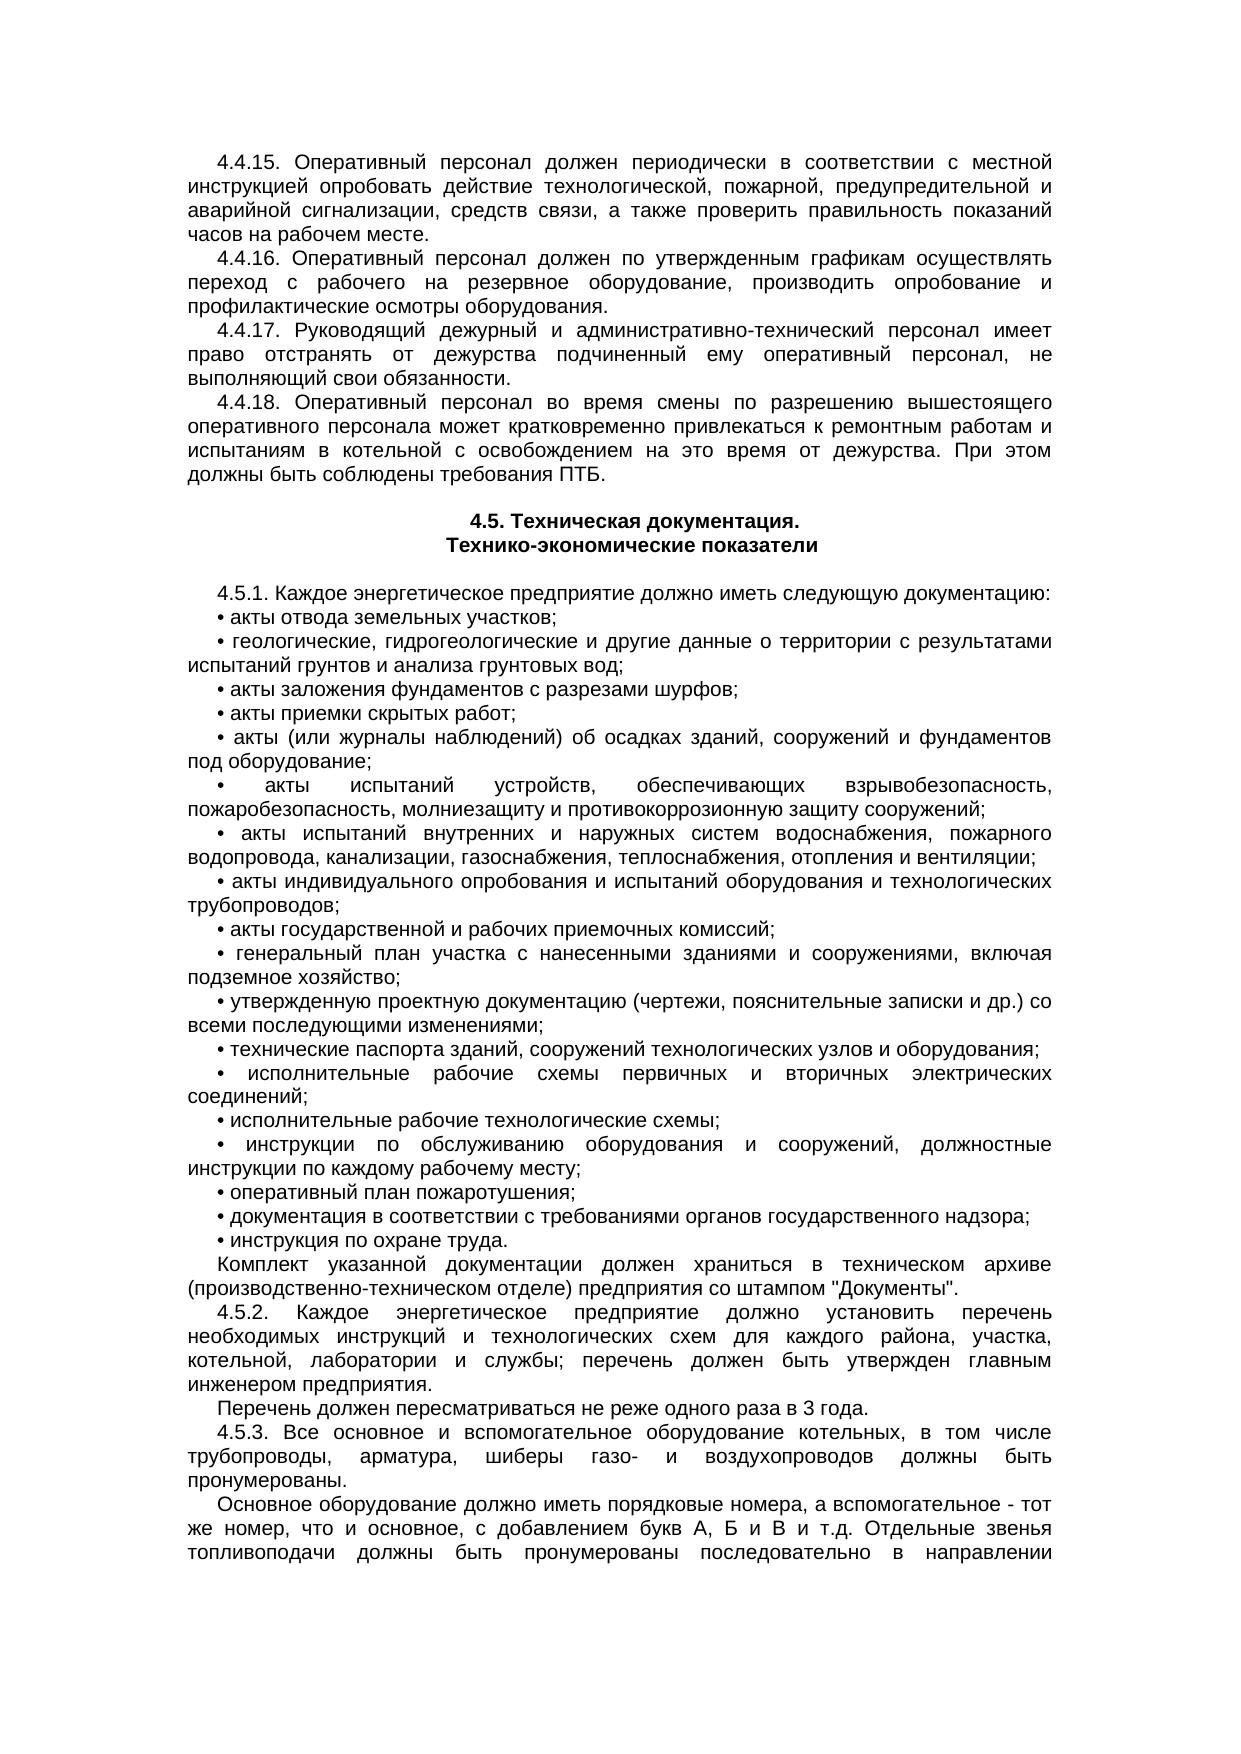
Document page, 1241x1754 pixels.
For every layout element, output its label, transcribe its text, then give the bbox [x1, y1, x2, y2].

text • акты приемки скрытых работ; [187, 701, 1053, 725]
subtitle Технико-экономические показатели [187, 533, 1053, 557]
text • генеральный план участка с нанесенными зданиями и сооружениями, включая подземное хозяйство; [187, 941, 1053, 988]
text • исполнительные рабочие схемы первичных и вторичных электрических соединений; [187, 1060, 1053, 1108]
text Основное оборудование должно иметь порядковые номера, а вспомогательное - тот же номер, что и основное, с добавлением букв А, Б и В и т.д. Отдельные звенья топливоподачи должны быть пронумерованы последовательно в направлении [187, 1492, 1053, 1563]
text 4.4.18. Оперативный персонал во время смены по разрешению вышестоящего оперативного персонала может кратковременно привлекаться к ремонтным работам и испытаниям в котельной с освобождением на это время от дежурства. При этом должны быть соблюдены требования ПТБ. [187, 389, 1053, 485]
text • геологические, гидрогеологические и другие данные о территории с результатами испытаний грунтов и анализа грунтовых вод; [187, 629, 1053, 677]
text Комплект указанной документации должен храниться в техническом архиве (производственно-техническом отделе) предприятия со штампом "Документы". [187, 1252, 1053, 1300]
text 4.4.17. Руководящий дежурный и административно-технический персонал имеет право отстранять от дежурства подчиненный ему оперативный персонал, не выполняющий свои обязанности. [187, 318, 1053, 389]
text 4.4.16. Оперативный персонал должен по утвержденным графикам осуществлять переход с рабочего на резервное оборудование, производить опробование и профилактические осмотры оборудования. [187, 246, 1053, 318]
text • акты индивидуального опробования и испытаний оборудования и технологических трубопроводов; [187, 869, 1053, 917]
text • акты отвода земельных участков; [187, 605, 1053, 629]
text • исполнительные рабочие технологические схемы; [187, 1108, 1053, 1132]
text Перечень должен пересматриваться не реже одного раза в 3 года. [187, 1396, 1053, 1420]
text • утвержденную проектную документацию (чертежи, пояснительные записки и др.) со всеми последующими изменениями; [187, 988, 1053, 1036]
text • инструкции по обслуживанию оборудования и сооружений, должностные инструкции по каждому рабочему месту; [187, 1132, 1053, 1180]
text 4.5.3. Все основное и вспомогательное оборудование котельных, в том числе трубопроводы, арматура, шиберы газо- и воздухопроводов должны быть пронумерованы. [187, 1420, 1053, 1492]
text • оперативный план пожаротушения; [187, 1180, 1053, 1204]
text 4.5.1. Каждое энергетическое предприятие должно иметь следующую документацию: [187, 581, 1053, 605]
text • акты испытаний внутренних и наружных систем водоснабжения, пожарного водопровода, канализации, газоснабжения, теплоснабжения, отопления и вентиляции; [187, 821, 1053, 869]
text 4.5.2. Каждое энергетическое предприятие должно установить перечень необходимых инструкций и технологических схем для каждого района, участка, котельной, лаборатории и службы; перечень должен быть утвержден главным инженером предприятия. [187, 1300, 1053, 1396]
subtitle 4.5. Техническая документация. [187, 509, 1053, 533]
text • акты заложения фундаментов с разрезами шурфов; [187, 677, 1053, 701]
text • документация в соответствии с требованиями органов государственного надзора; [187, 1204, 1053, 1228]
text • инструкция по охране труда. [187, 1228, 1053, 1252]
text • акты испытаний устройств, обеспечивающих взрывобезопасность, пожаробезопасность, молниезащиту и противокоррозионную защиту сооружений; [187, 773, 1053, 821]
text • акты государственной и рабочих приемочных комиссий; [187, 917, 1053, 941]
text • акты (или журналы наблюдений) об осадках зданий, сооружений и фундаментов под оборудование; [187, 725, 1053, 773]
text • технические паспорта зданий, сооружений технологических узлов и оборудования; [187, 1036, 1053, 1060]
text 4.4.15. Оперативный персонал должен периодически в соответствии с местной инструкцией опробовать действие технологической, пожарной, предупредительной и аварийной сигнализации, средств связи, а также проверить правильность показаний часов на рабочем месте. [187, 150, 1053, 246]
